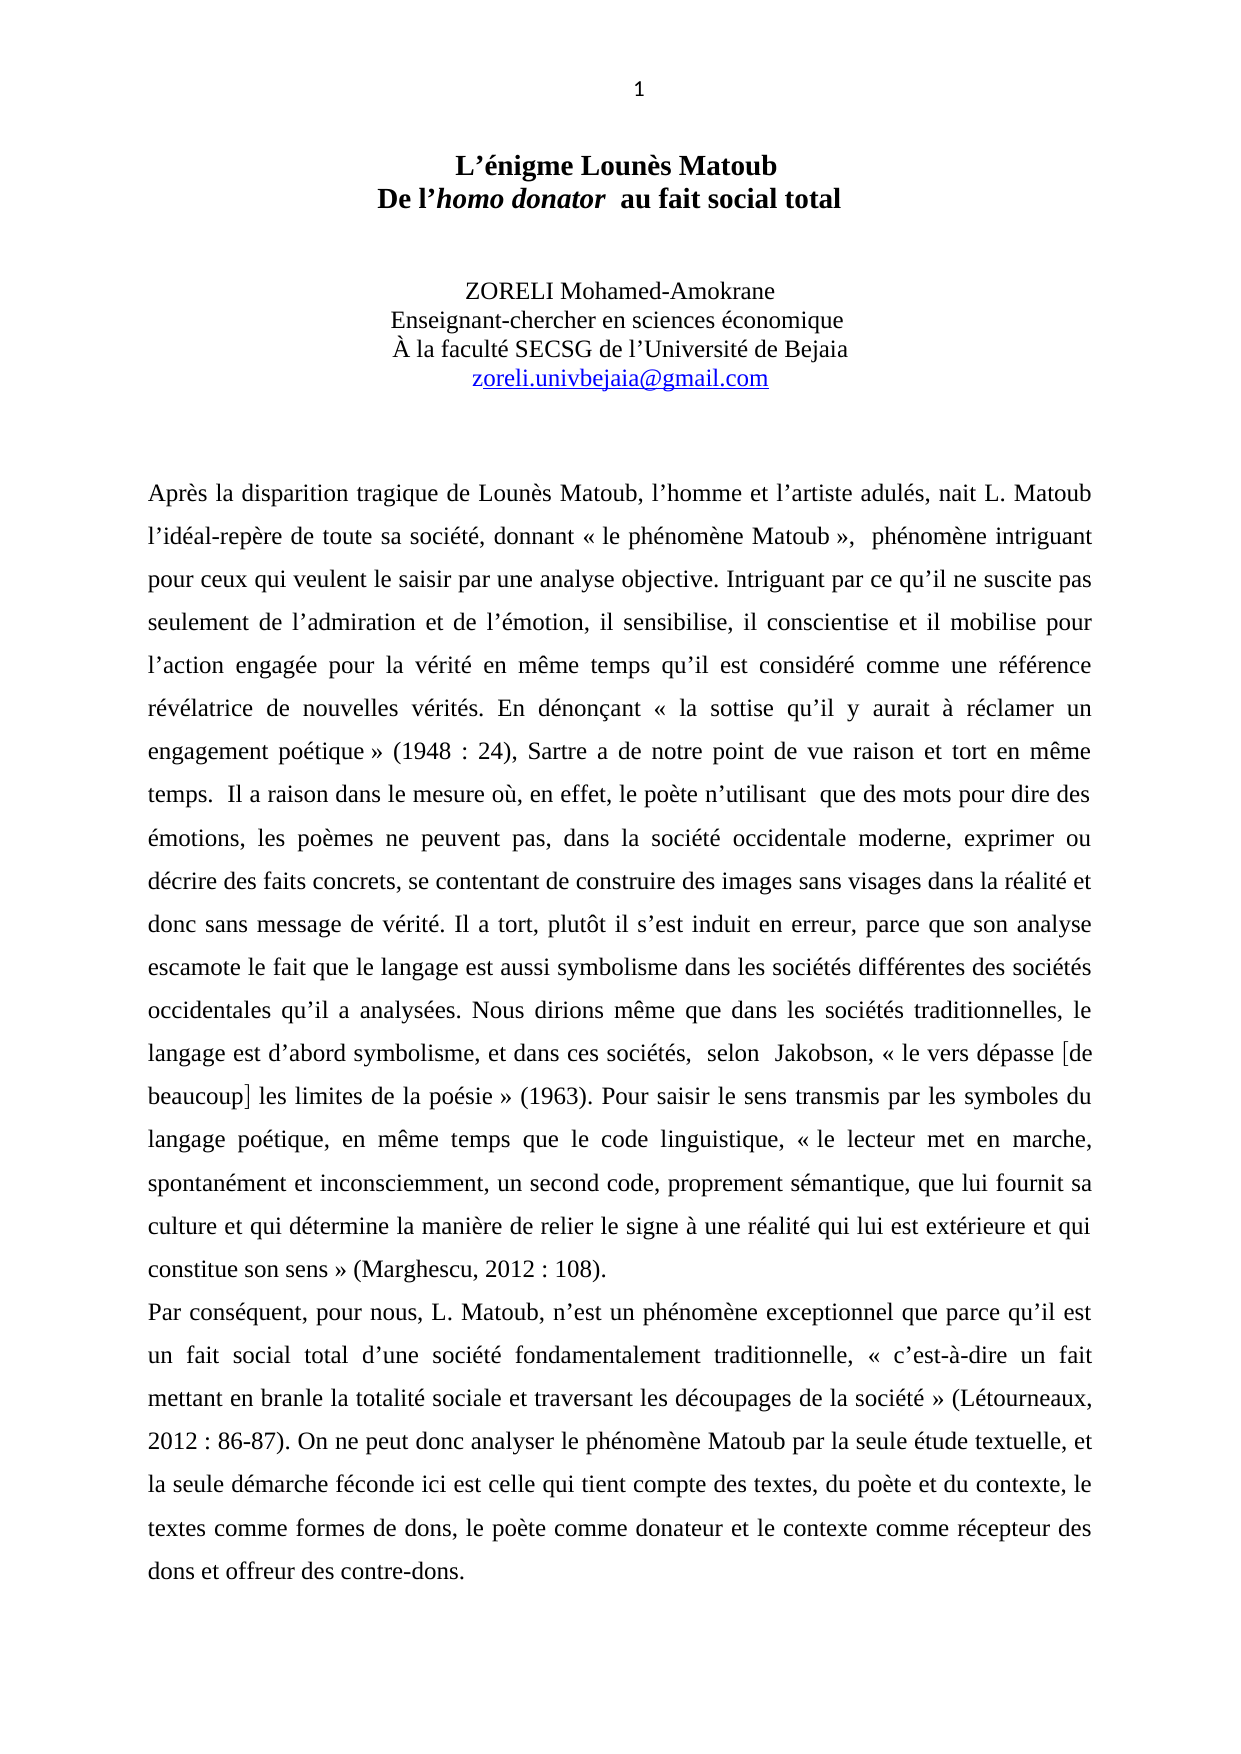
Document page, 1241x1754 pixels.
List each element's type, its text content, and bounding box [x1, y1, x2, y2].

text De l’homo donator au fait social total [148, 181, 1093, 215]
text Enseignant-chercher en sciences économique [148, 305, 1093, 334]
text zoreli.univbejaia@gmail.com [148, 363, 1093, 391]
text À la faculté SECSG de l’Université de Bejaia [148, 334, 1093, 363]
text Par conséquent, pour nous, L. Matoub, n’est un phénomène exceptionnel que parce qu’il est un fait social total d’une société fondamentalement traditionnelle, « c’est-à-dire un fait mettant en branle la totalité sociale et traversant les découpages de la société » (Létourneaux, 2012 : 86-87). On ne peut donc analyser le phénomène Matoub par la seule étude textuelle, et la seule démarche féconde ici est celle qui tient compte des textes, du poète et du contexte, le textes comme formes de dons, le poète comme donateur et le contexte comme récepteur des dons et offreur des contre-dons. [148, 1297, 1093, 1584]
text L’énigme Lounès Matoub [148, 148, 1093, 181]
text Après la disparition tragique de Lounès Matoub, l’homme et l’artiste adulés, nait L. Matoub l’idéal-repère de toute sa société, donnant « le phénomène Matoub », phénomène intriguant pour ceux qui veulent le saisir par une analyse objective. Intriguant par ce qu’il ne suscite pas seulement de l’admiration et de l’émotion, il sensibilise, il conscientise et il mobilise pour l’action engagée pour la vérité en même temps qu’il est considéré comme une référence révélatrice de nouvelles vérités. En dénonçant « la sottise qu’il y aurait à réclamer un engagement poétique » (1948 : 24), Sartre a de notre point de vue raison et tort en même temps. Il a raison dans le mesure où, en effet, le poète n’utilisant que des mots pour dire des émotions, les poèmes ne peuvent pas, dans la société occidentale moderne, exprimer ou décrire des faits concrets, se contentant de construire des images sans visages dans la réalité et donc sans message de vérité. Il a tort, plutôt il s’est induit en erreur, parce que son analyse escamote le fait que le langage est aussi symbolisme dans les sociétés différentes des sociétés occidentales qu’il a analysées. Nous dirions même que dans les sociétés traditionnelles, le langage est d’abord symbolisme, et dans ces sociétés, selon Jakobson, « le vers dépasse de beaucoup les limites de la poésie » (1963). Pour saisir le sens transmis par les symboles du langage poétique, en même temps que le code linguistique, « le lecteur met en marche, spontanément et inconsciemment, un second code, proprement sémantique, que lui fournit sa culture et qui détermine la manière de relier le signe à une réalité qui lui est extérieure et qui constitue son sens » (Marghescu, 2012 : 108). [148, 478, 1093, 1283]
text ZORELI Mohamed-Amokrane [148, 276, 1093, 305]
